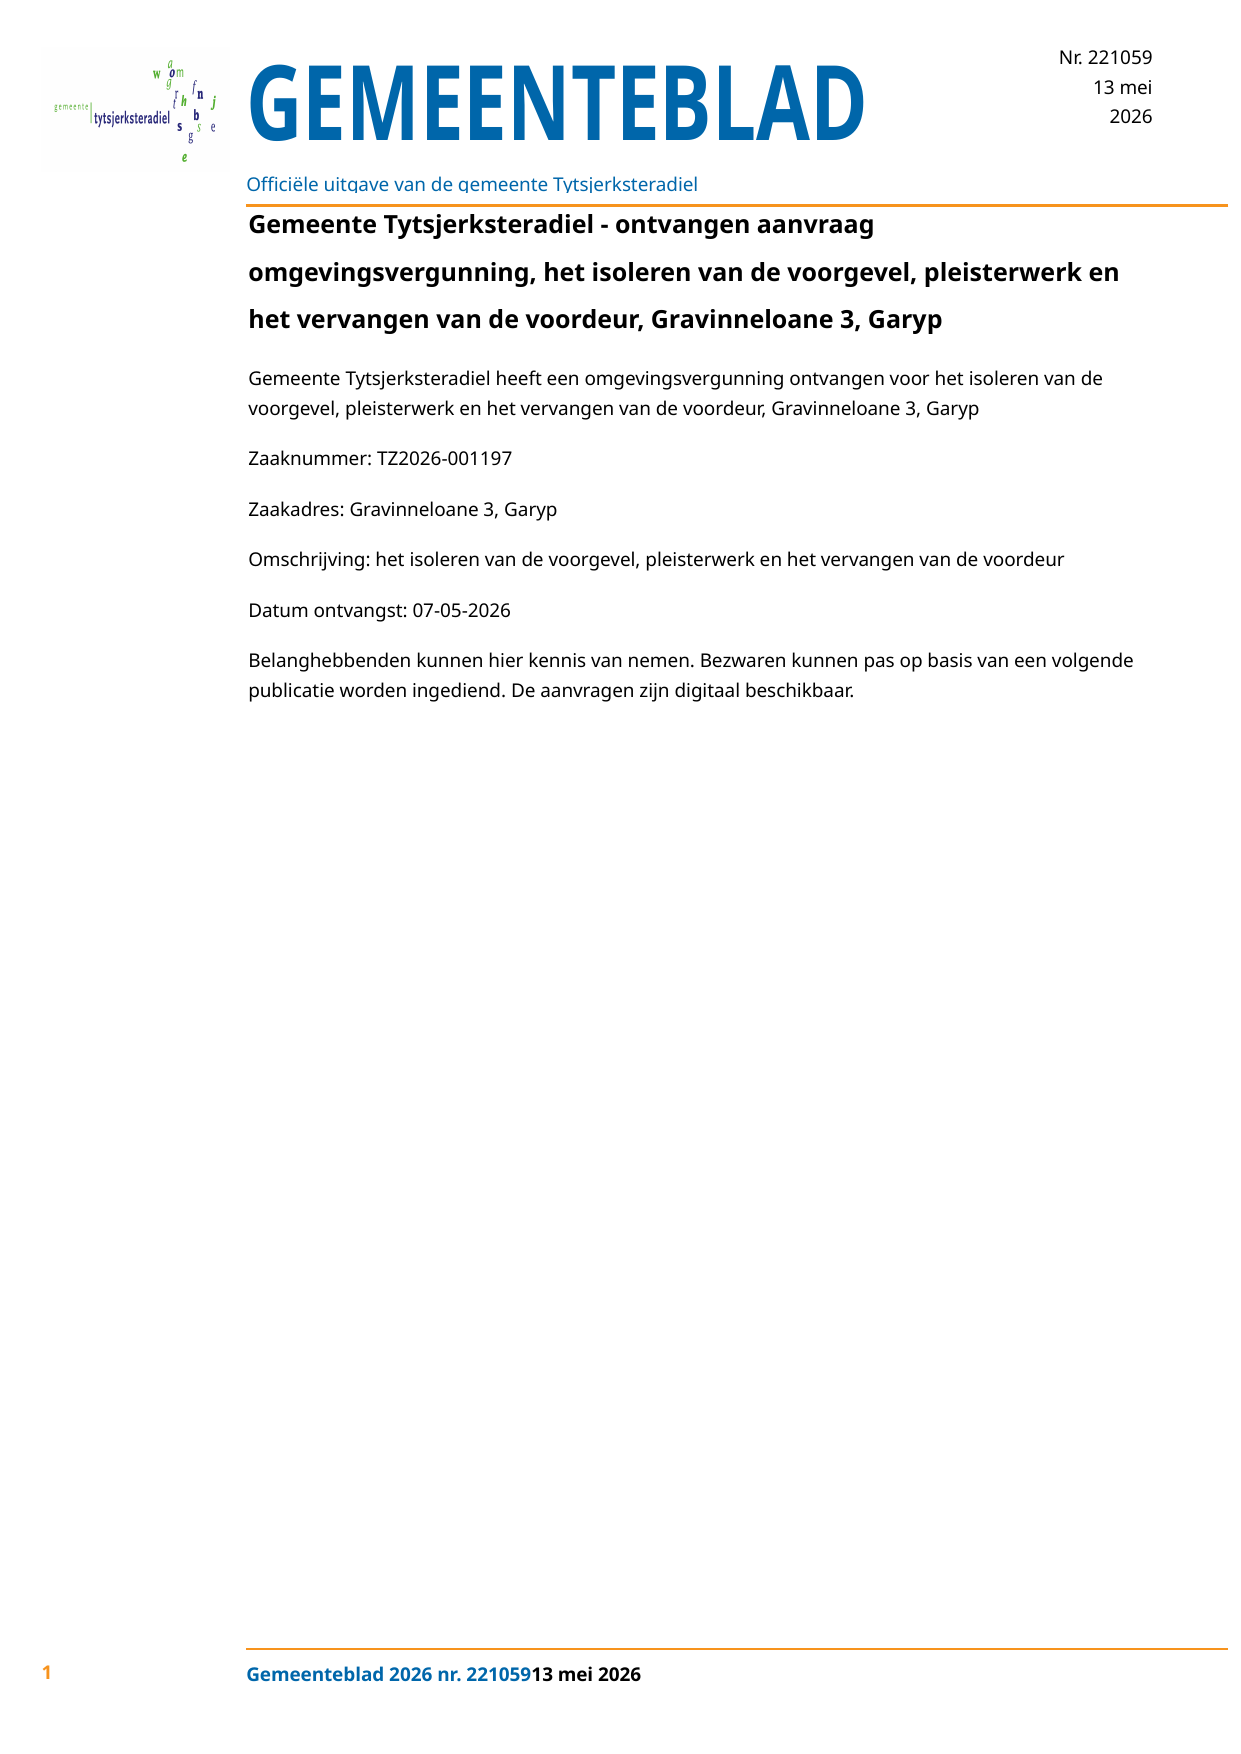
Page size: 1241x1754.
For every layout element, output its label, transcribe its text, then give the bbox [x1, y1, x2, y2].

text Zaaknummer: TZ2026-001197 [248, 446, 1152, 471]
picture [41, 47, 231, 172]
text Gemeente Tytsjerksteradiel - ontvangen aanvraag omgevingsvergunning, het isoleren van de voorgevel, pleisterwerk en het vervangen van de voordeur, Gravinneloane 3, Garyp [248, 207, 1152, 336]
text Belanghebbenden kunnen hier kennis van nemen. Bezwaren kunnen pas op basis van een volgende publicatie worden ingediend. De aanvragen zijn digitaal beschikbaar. [248, 647, 1152, 702]
text Datum ontvangst: 07-05-2026 [248, 597, 1152, 622]
text Zaakadres: Gravinneloane 3, Garyp [248, 496, 1152, 522]
text Omschrijving: het isoleren van de voorgevel, pleisterwerk en het vervangen van de voordeur [248, 546, 1152, 572]
text Gemeente Tytsjerksteradiel heeft een omgevingsvergunning ontvangen voor het isoleren van de voorgevel, pleisterwerk en het vervangen van de voordeur, Gravinneloane 3, Garyp [248, 366, 1152, 421]
